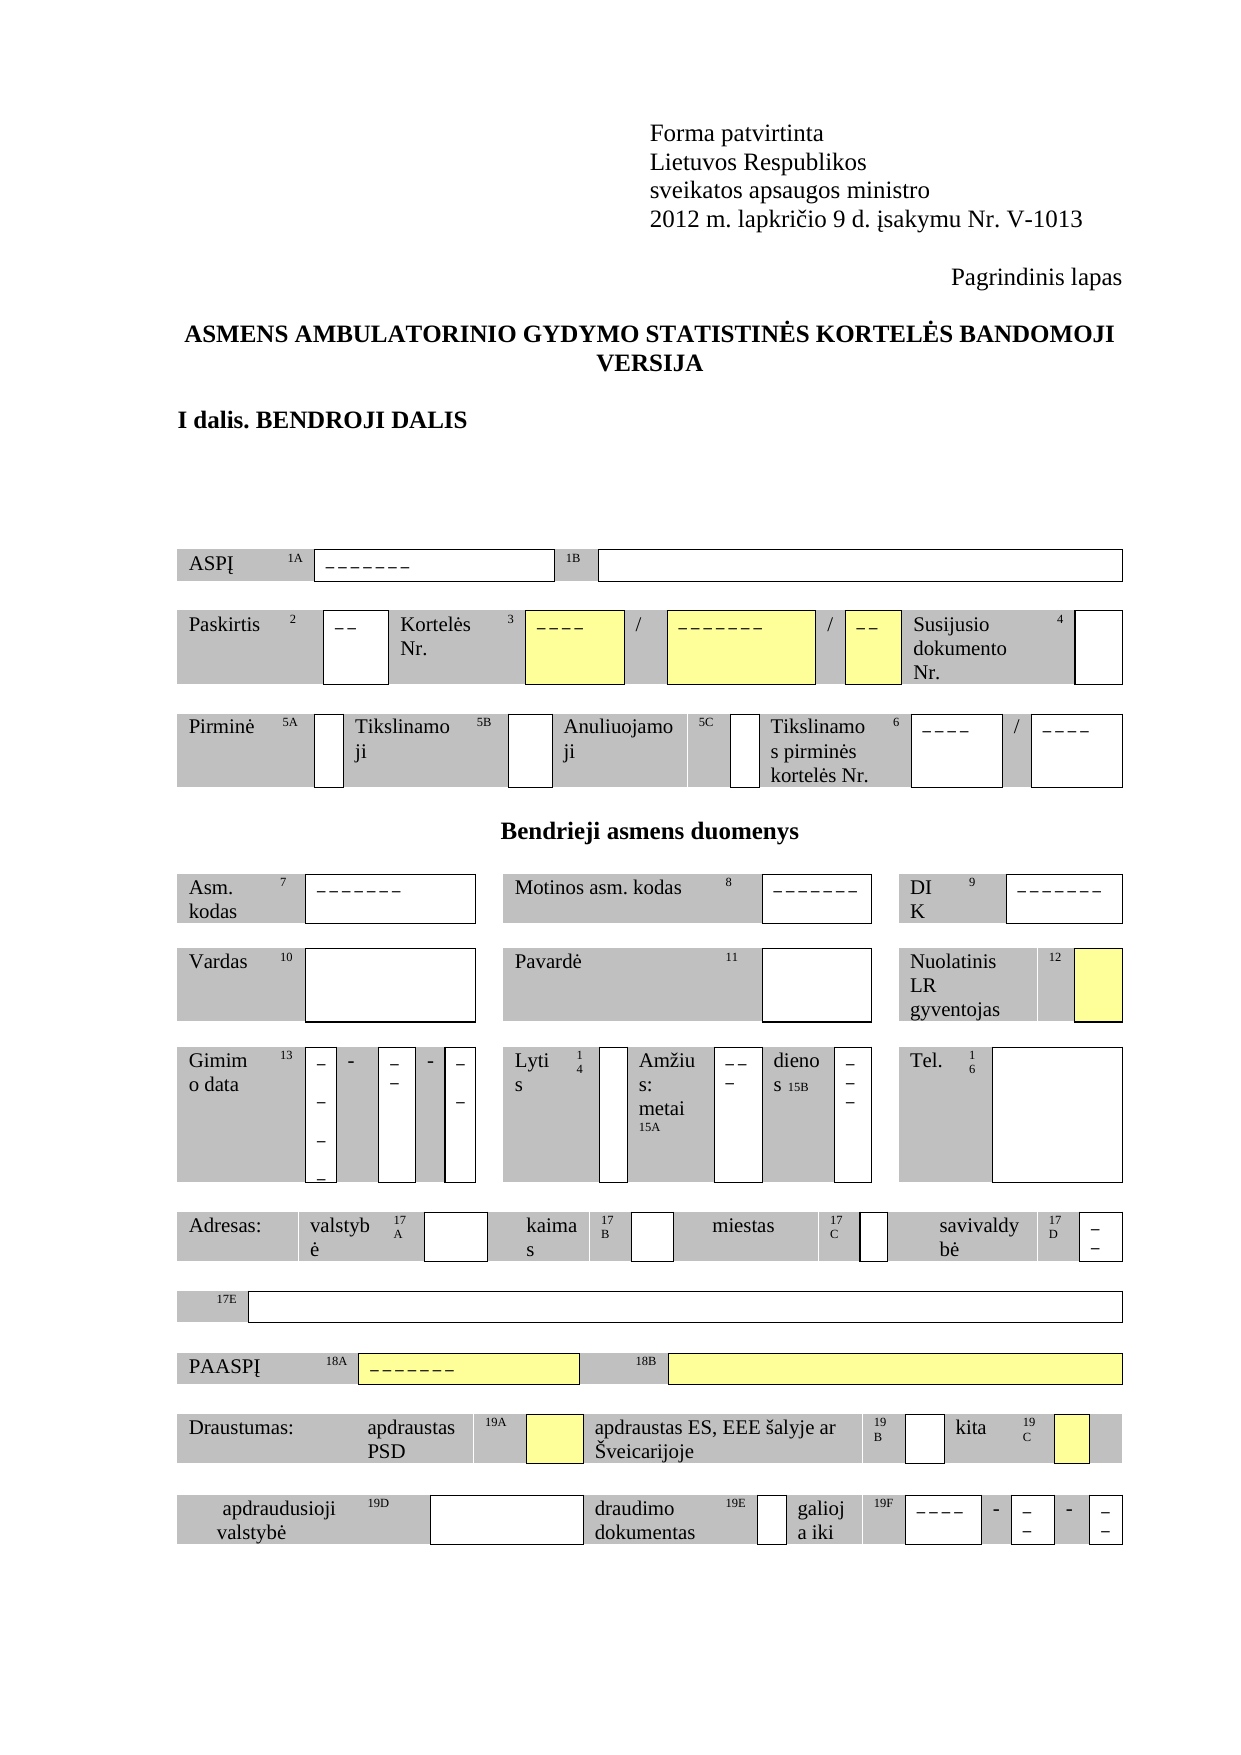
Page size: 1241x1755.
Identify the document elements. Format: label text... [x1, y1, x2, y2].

table_cell 18B [624, 1353, 668, 1384]
table_header 1A [276, 549, 314, 581]
table_cell - [337, 1047, 378, 1182]
table_header Adresas: [177, 1212, 298, 1261]
table_cell - [1055, 1495, 1089, 1544]
table_header [177, 1291, 205, 1322]
table_cell [871, 923, 898, 948]
table_header 8 [714, 874, 762, 923]
table_header _ _ _ _ _ _ _ [315, 550, 554, 581]
table_header [527, 1415, 583, 1463]
table_header _ _ _ _ [912, 715, 1002, 787]
table_header [425, 1213, 487, 1261]
table_cell [958, 923, 1006, 948]
table_cell _ _ _ _ _ _ _ [359, 1354, 579, 1384]
table_header Kortelės Nr. [389, 610, 496, 684]
table_header Tikslinamoji [344, 714, 465, 787]
table_cell [872, 1047, 898, 1182]
table_header kita [945, 1414, 1011, 1463]
table_header [315, 715, 343, 787]
table_header [861, 1213, 887, 1261]
text Lietuvos Respublikos [649, 147, 1122, 176]
table_cell [476, 1021, 503, 1047]
table_header apdraustas ES, EEE šalyje ar Šveicarijoje [584, 1414, 862, 1463]
table_cell [476, 948, 503, 1021]
table_header [731, 715, 759, 787]
table_cell 19F [863, 1495, 905, 1544]
table_header 17B [590, 1212, 631, 1261]
table_cell apdraudusioji valstybė [205, 1495, 356, 1544]
table_cell [992, 1021, 1122, 1047]
text Forma patvirtinta [649, 118, 1122, 147]
table_header 19C [1011, 1414, 1054, 1463]
table_header [1055, 1415, 1089, 1463]
table_cell [177, 1322, 205, 1353]
table_cell [431, 1496, 583, 1544]
table_cell [476, 1047, 503, 1182]
table_header 9 [958, 874, 1006, 923]
table_cell [177, 1495, 205, 1544]
table_cell [871, 1021, 898, 1047]
table_cell _ _ _ [835, 1048, 871, 1182]
table_cell _ _ _ _ [906, 1496, 981, 1544]
table_cell 11 [714, 948, 762, 1021]
table_cell [503, 923, 714, 948]
table_cell Amžius: metai 15A [628, 1047, 714, 1182]
table_cell _ _ _ _ [306, 1048, 336, 1182]
table_header Paskirtis [177, 610, 278, 684]
table_header 17D [1038, 1212, 1079, 1261]
table_header _ _ _ _ [526, 611, 624, 684]
table_header / [816, 610, 845, 684]
table_header 17A [382, 1212, 424, 1261]
table_header _ _ _ _ _ _ _ [306, 875, 475, 923]
table_header 4 [1046, 610, 1074, 684]
table_cell [714, 923, 762, 948]
table_header 5C [688, 714, 730, 787]
text ASMENS AMBULATORINIO GYDYMO STATISTINĖS KORTELĖS BANDOMOJI VERSIJA [177, 319, 1122, 377]
table_header Pirminė [177, 714, 271, 787]
table_header Draustumas: [177, 1414, 356, 1463]
table_header _ _ _ _ [1032, 715, 1122, 787]
table_cell [905, 1464, 944, 1494]
table_header [488, 1212, 515, 1261]
table_cell [1011, 1463, 1054, 1494]
table_cell dienos 15B [763, 1047, 834, 1182]
text Bendrieji asmens duomenys [177, 816, 1122, 845]
table_header kaimas [515, 1212, 589, 1261]
table_cell 18A [314, 1353, 358, 1384]
table_header [872, 874, 898, 923]
table_header _ _ [324, 611, 388, 684]
table_cell [944, 1021, 992, 1047]
table_header Anuliuojamoji [553, 714, 687, 787]
table_cell _ _ [1012, 1496, 1054, 1544]
table_header [177, 463, 1122, 492]
table_cell [177, 1463, 356, 1494]
table_cell [872, 948, 898, 1021]
table_header [509, 715, 552, 787]
table_cell _ _ [379, 1048, 415, 1182]
table_header _ _ _ _ _ _ _ [1007, 875, 1122, 923]
text I dalis. BENDROJI DALIS [177, 406, 1122, 434]
table_header [1076, 611, 1122, 684]
table_cell galioja iki [787, 1495, 862, 1544]
table_header 17E [205, 1291, 248, 1322]
table_cell [306, 1023, 476, 1047]
table_cell [714, 1021, 762, 1047]
table_header 19B [863, 1414, 905, 1463]
table_cell _ _ _ [715, 1048, 762, 1182]
table_header 2 [278, 610, 323, 684]
table_header 17C [819, 1212, 859, 1261]
table_header [599, 550, 1122, 581]
table_header savivaldybė [928, 1212, 1037, 1261]
table_header Motinos asm. kodas [503, 874, 714, 923]
table_cell 10 [269, 948, 305, 1021]
table_cell [899, 923, 958, 948]
table_header Tikslinamos pirminės kortelės Nr. [760, 714, 882, 787]
table_header _ _ [846, 611, 901, 684]
table_cell [306, 924, 476, 948]
table_cell [503, 1021, 714, 1047]
table_cell [474, 1463, 527, 1494]
table_cell [899, 1021, 944, 1047]
table_cell draudimo dokumentas [584, 1495, 714, 1544]
table_header [888, 1212, 928, 1261]
table_header _ _ _ _ _ _ _ [668, 611, 815, 684]
table_header 7 [269, 874, 305, 923]
text sveikatos apsaugos ministro [649, 176, 1122, 204]
text Pagrindinis lapas [177, 262, 1122, 291]
table_cell [476, 923, 503, 948]
table_header [789, 1212, 818, 1261]
table_cell [1006, 924, 1122, 948]
table_cell Vardas [177, 948, 269, 1021]
table_cell [306, 949, 475, 1021]
table_header [632, 1213, 673, 1261]
table_cell - [416, 1047, 444, 1182]
table_cell [583, 1463, 862, 1494]
table_cell Lytis [503, 1047, 565, 1182]
table_cell [600, 1048, 627, 1182]
table_cell [762, 1023, 871, 1047]
table_header miestas [701, 1212, 789, 1261]
table_header apdraustas PSD [356, 1414, 473, 1463]
table_cell [269, 923, 306, 948]
table_header ASPĮ [177, 549, 276, 581]
table_cell 19E [714, 1495, 757, 1544]
table_header _ _ _ _ _ _ _ [763, 875, 871, 923]
table_cell 19D [356, 1495, 430, 1544]
table_cell [763, 949, 871, 1021]
table_cell [993, 1048, 1122, 1182]
table_cell 12 [1038, 948, 1074, 1021]
table_cell Nuolatinis LR gyventojas [899, 948, 1037, 1021]
table_header _ _ [1080, 1213, 1122, 1261]
table_header [674, 1212, 701, 1261]
table_cell [1090, 1463, 1122, 1494]
table_cell _ _ [446, 1048, 475, 1182]
table_cell [762, 924, 871, 948]
table_cell [356, 1463, 473, 1494]
table_cell [580, 1353, 624, 1384]
table_header 6 [882, 714, 911, 787]
table_cell [269, 1021, 306, 1047]
table_cell [248, 1323, 1122, 1353]
table_header [249, 1292, 1122, 1322]
table_header [476, 874, 503, 923]
table_header 5B [465, 714, 508, 787]
table_header [906, 1415, 944, 1463]
table_cell [177, 1021, 269, 1047]
table_header / [625, 610, 667, 684]
table_cell [205, 1322, 248, 1353]
table_header [1090, 1414, 1122, 1463]
table_cell 13 [269, 1047, 305, 1182]
table_cell 16 [958, 1047, 992, 1182]
text 2012 m. lapkričio 9 d. įsakymu Nr. V-1013 [649, 204, 1122, 233]
table_cell [863, 1463, 905, 1494]
table_cell _ _ [1090, 1496, 1122, 1544]
table_header 1B [555, 549, 598, 581]
table_cell [758, 1496, 786, 1544]
table_header Asm. kodas [177, 874, 269, 923]
table_cell Tel. [899, 1047, 958, 1182]
table_cell [1075, 949, 1122, 1021]
table_cell Pavardė [503, 948, 714, 1021]
table_cell [527, 1464, 583, 1494]
table_cell Gimimo data [177, 1047, 269, 1182]
table_header 5A [271, 714, 314, 787]
table_header 3 [496, 610, 525, 684]
table_header valstybė [299, 1212, 382, 1261]
table_cell [669, 1354, 1122, 1384]
table_header 19A [474, 1414, 526, 1463]
table_header Susijusio dokumento Nr. [902, 610, 1046, 684]
table_header DIK [899, 874, 958, 923]
table_header / [1003, 714, 1031, 787]
table_cell [944, 1463, 1011, 1494]
table_cell [177, 923, 269, 948]
table_cell 14 [565, 1047, 599, 1182]
table_cell [1054, 1464, 1090, 1494]
table_cell PAASPĮ [177, 1353, 314, 1384]
table_cell - [982, 1495, 1011, 1544]
